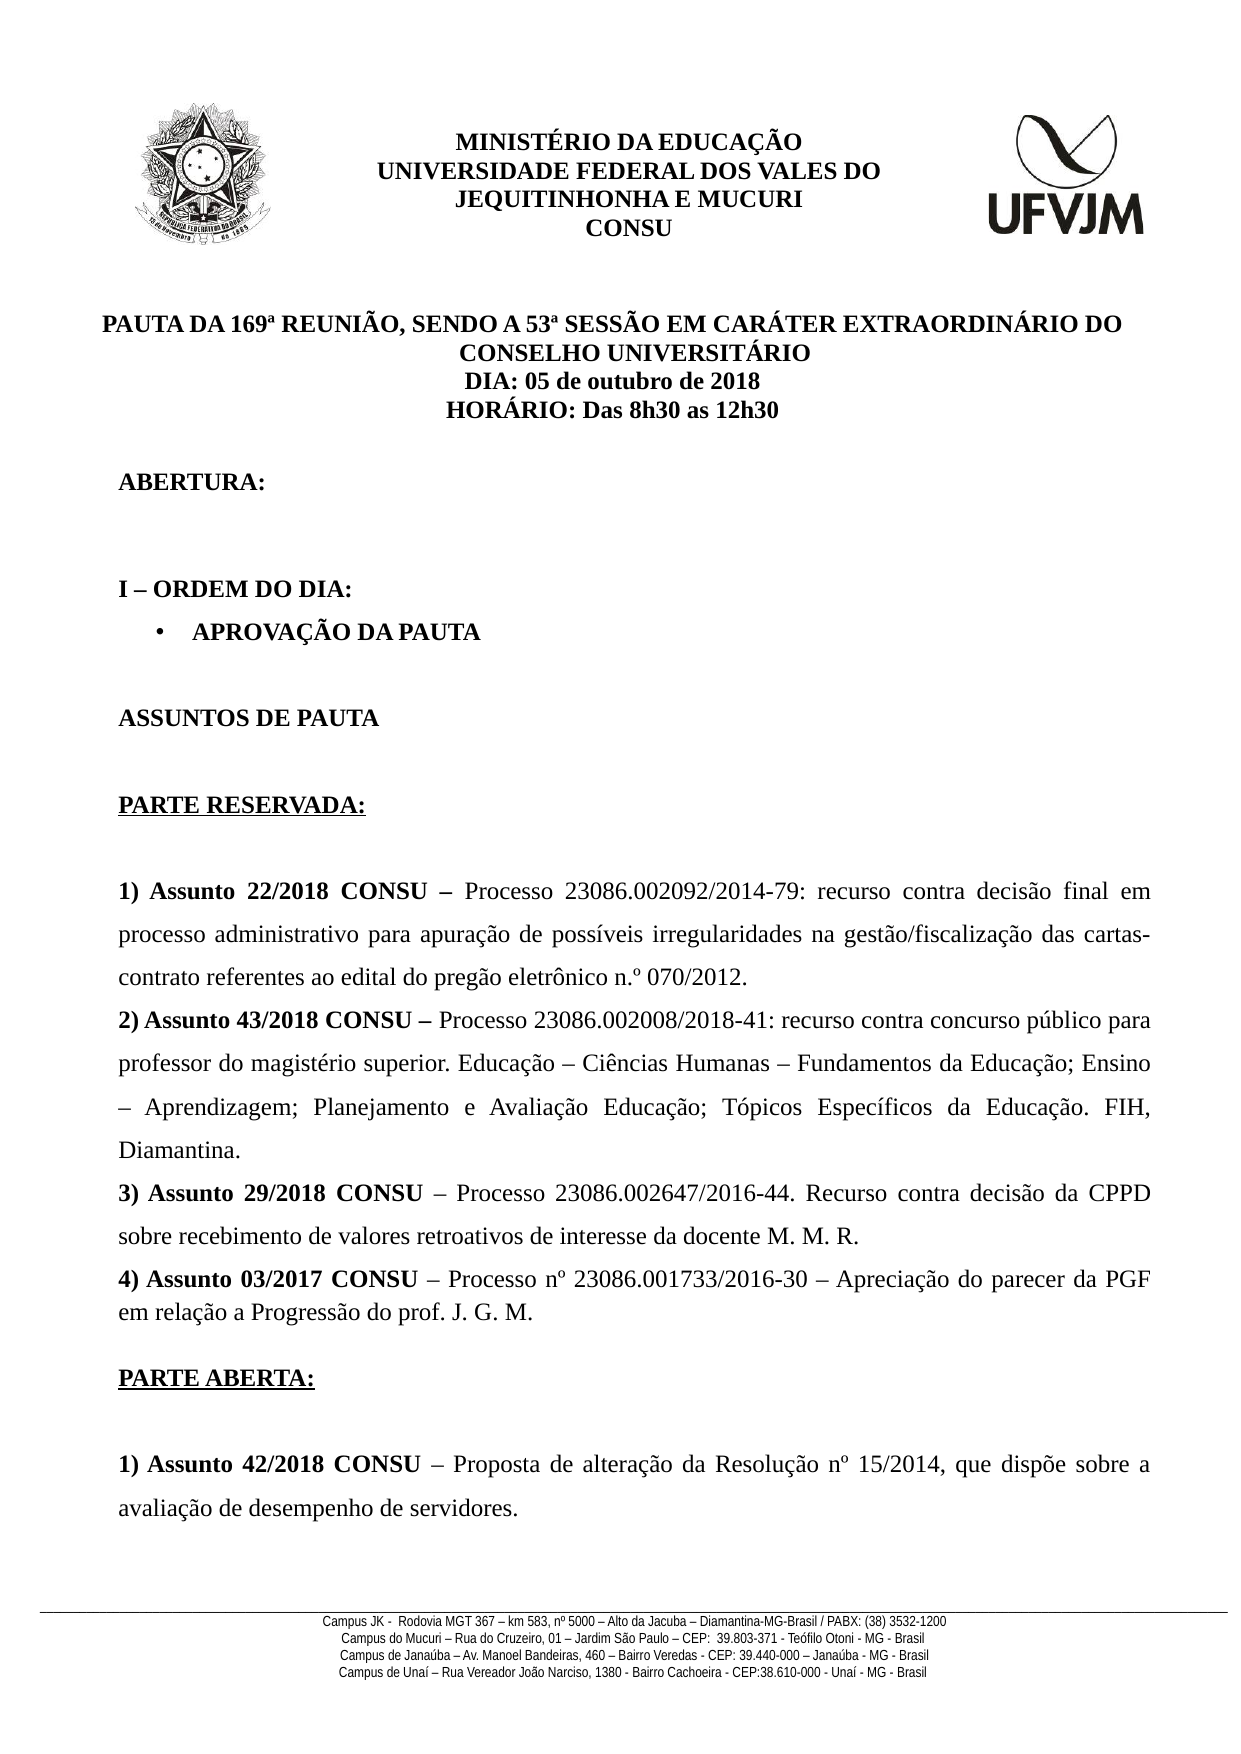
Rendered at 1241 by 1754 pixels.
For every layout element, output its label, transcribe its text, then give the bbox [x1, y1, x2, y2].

text 3) Assunto 29/2018 CONSU – Processo 23086.002647/2016-44. Recurso contra decisão da CPPD sobre recebimento de valores retroativos de interesse da docente M. M. R. [118, 1178, 1152, 1250]
subtitle PAUTA DA 169ª REUNIÃO, SENDO A 53ª SESSÃO EM CARÁTER EXTRAORDINÁRIO DO CONSELHO UNIVERSITÁRIO [73, 309, 1152, 366]
text DIA: 05 de outubro de 2018 [73, 366, 1152, 395]
table_header [978, 104, 1148, 266]
text HORÁRIO: Das 8h30 as 12h30 [73, 395, 1152, 424]
table_header MINISTÉRIO DA EDUCAÇÃO UNIVERSIDADE FEDERAL DOS VALES DO JEQUITINHONHA E MUCURI CONSU [280, 104, 978, 266]
text 4) Assunto 03/2017 CONSU – Processo nº 23086.001733/2016-30 – Apreciação do parecer da PGF em relação a Progressão do prof. J. G. M. [118, 1264, 1152, 1326]
list Aprovação da pauta [156, 617, 1152, 646]
text I – ORDEM DO DIA: [118, 574, 1152, 603]
text PARTE RESERVADA: [118, 790, 1152, 818]
picture [988, 115, 1144, 234]
text ASSUNTOS DE PAUTA [118, 703, 1152, 732]
picture [135, 103, 271, 245]
subtitle ABERTURA: [118, 467, 1152, 496]
text 2) Assunto 43/2018 CONSU – Processo 23086.002008/2018-41: recurso contra concurso público para professor do magistério superior. Educação – Ciências Humanas – Fundamentos da Educação; Ensino – Aprendizagem; Planejamento e Avaliação Educação; Tópicos Específicos da Educação. FIH, Diamantina. [118, 1005, 1152, 1163]
text 1) Assunto 42/2018 CONSU – Proposta de alteração da Resolução nº 15/2014, que dispõe sobre a avaliação de desempenho de servidores. [118, 1449, 1152, 1521]
table_header [124, 104, 280, 266]
text PARTE ABERTA: [118, 1363, 1152, 1392]
text 1) Assunto 22/2018 CONSU – Processo 23086.002092/2014-79: recurso contra decisão final em processo administrativo para apuração de possíveis irregularidades na gestão/fiscalização das cartas-contrato referentes ao edital do pregão eletrônico n.º 070/2012. [118, 876, 1152, 991]
